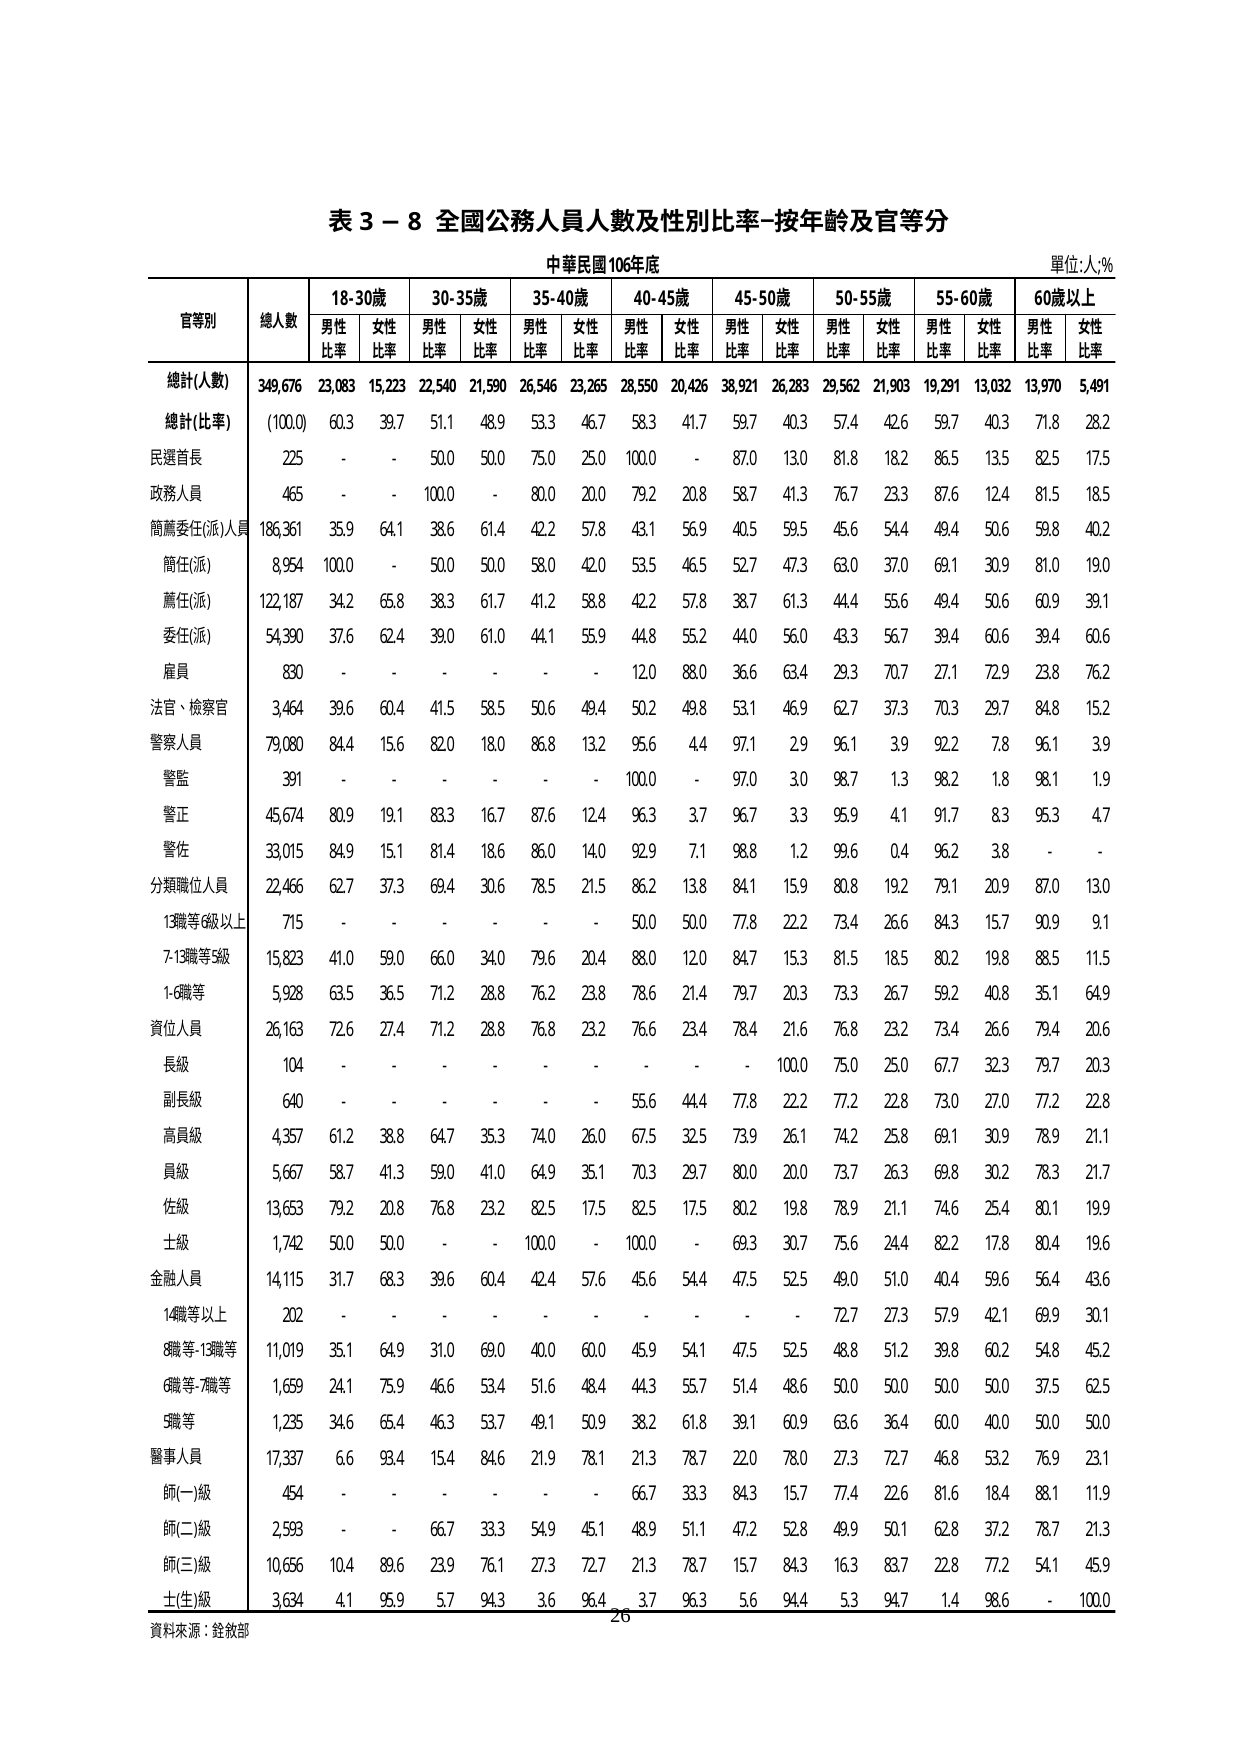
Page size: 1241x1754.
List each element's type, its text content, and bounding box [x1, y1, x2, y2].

text 表 3 − 8 全國公務人員人數及性別比率−按年齡及官等分 [185, 193, 1092, 239]
